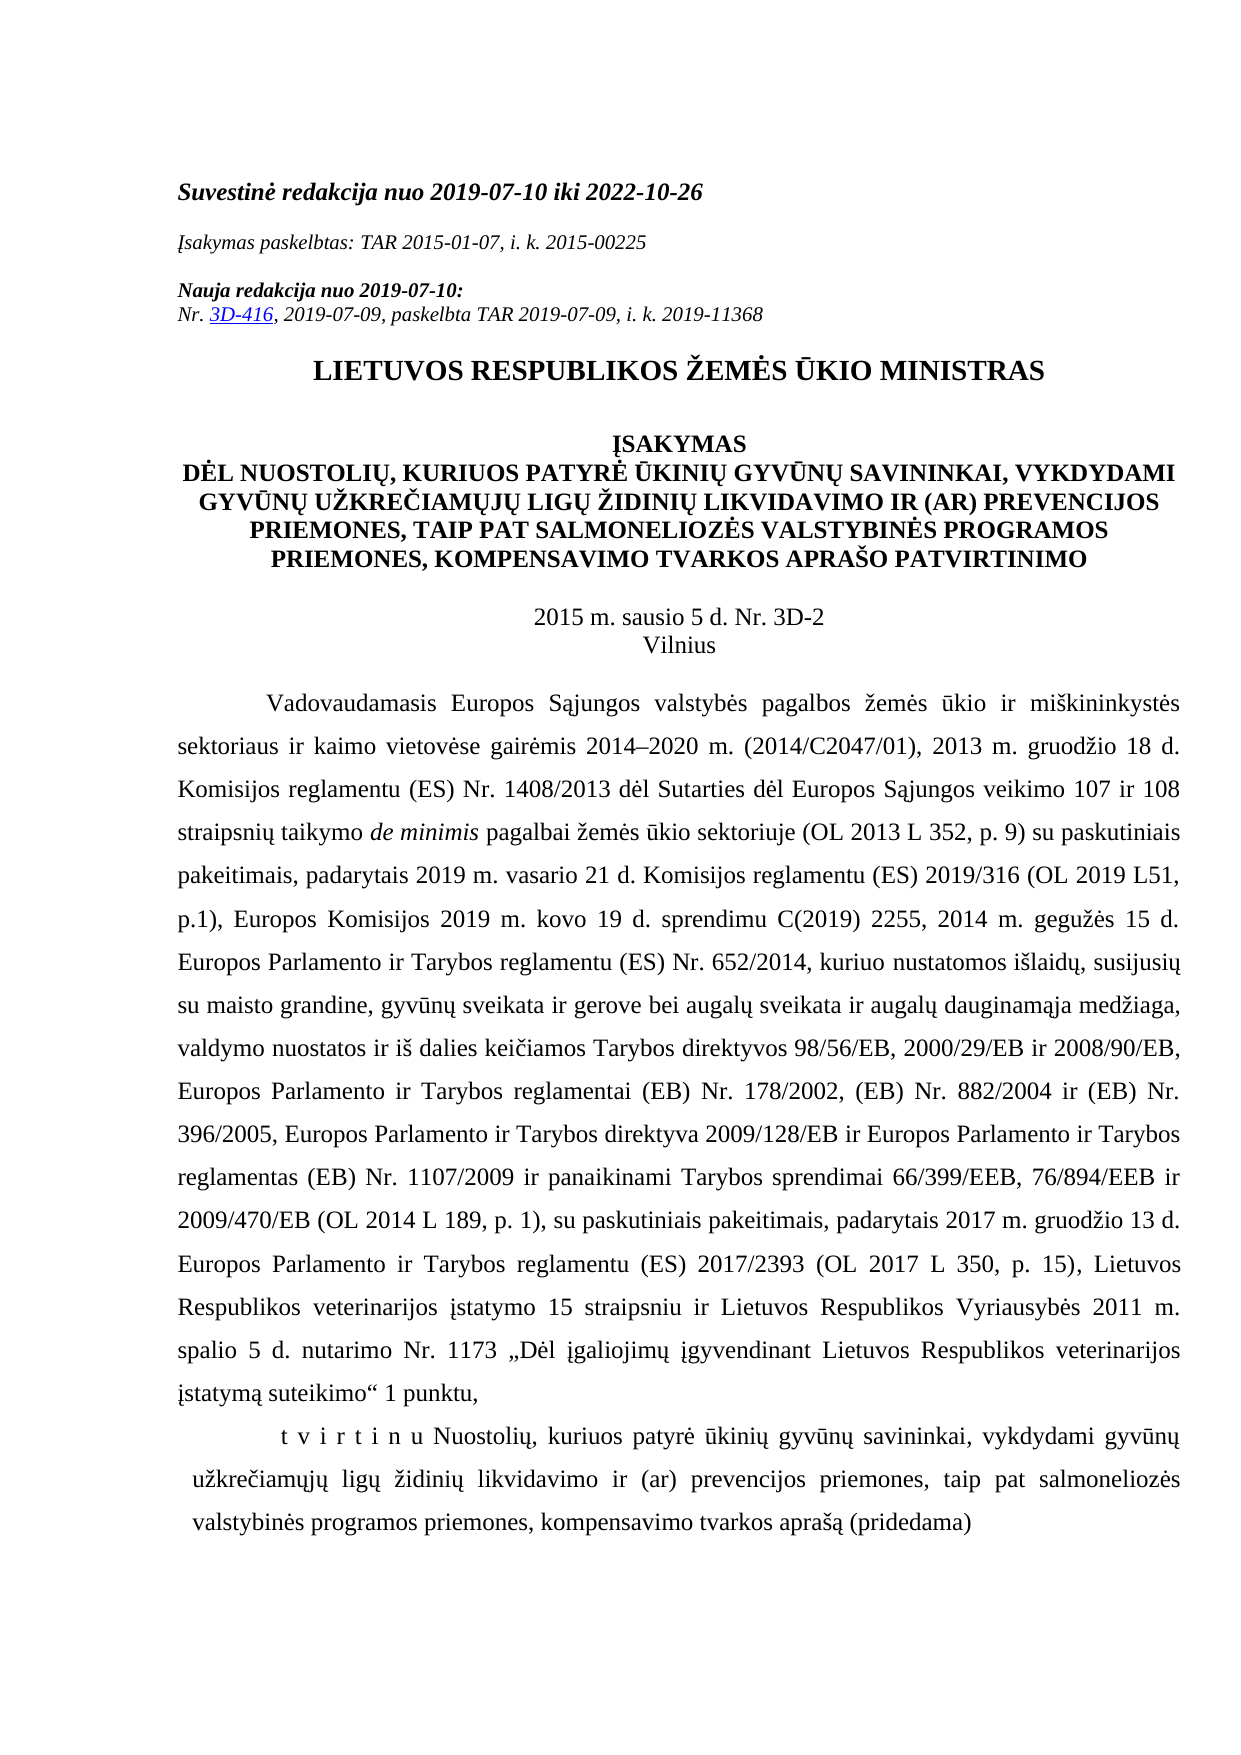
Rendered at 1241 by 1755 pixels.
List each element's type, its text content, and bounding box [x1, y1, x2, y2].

text LIETUVOS RESPUBLIKOS ŽEMĖS ŪKIO MINISTRAS [177, 353, 1181, 386]
text Suvestinė redakcija nuo 2019-07-10 iki 2022-10-26 [177, 177, 1181, 206]
text Nr. 3D-416, 2019-07-09, paskelbta TAR 2019-07-09, i. k. 2019-11368 [177, 302, 1181, 326]
text Vadovaudamasis Europos Sąjungos valstybės pagalbos žemės ūkio ir miškininkystės sektoriaus ir kaimo vietovėse gairėmis 2014–2020 m. (2014/C2047/01), 2013 m. gruodžio 18 d. Komisijos reglamentu (ES) Nr. 1408/2013 dėl Sutarties dėl Europos Sąjungos veikimo 107 ir 108 straipsnių taikymo de minimis pagalbai žemės ūkio sektoriuje (OL 2013 L 352, p. 9) su paskutiniais pakeitimais, padarytais 2019 m. vasario 21 d. Komisijos reglamentu (ES) 2019/316 (OL 2019 L51, p.1), Europos Komisijos 2019 m. kovo 19 d. sprendimu C(2019) 2255, 2014 m. gegužės 15 d. Europos Parlamento ir Tarybos reglamentu (ES) Nr. 652/2014, kuriuo nustatomos išlaidų, susijusių su maisto grandine, gyvūnų sveikata ir gerove bei augalų sveikata ir augalų dauginamąja medžiaga, valdymo nuostatos ir iš dalies keičiamos Tarybos direktyvos 98/56/EB, 2000/29/EB ir 2008/90/EB, Europos Parlamento ir Tarybos reglamentai (EB) Nr. 178/2002, (EB) Nr. 882/2004 ir (EB) Nr. 396/2005, Europos Parlamento ir Tarybos direktyva 2009/128/EB ir Europos Parlamento ir Tarybos reglamentas (EB) Nr. 1107/2009 ir panaikinami Tarybos sprendimai 66/399/EEB, 76/894/EEB ir 2009/470/EB (OL 2014 L 189, p. 1), su paskutiniais pakeitimais, padarytais 2017 m. gruodžio 13 d. Europos Parlamento ir Tarybos reglamentu (ES) 2017/2393 (OL 2017 L 350, p. 15), Lietuvos Respublikos veterinarijos įstatymo 15 straipsniu ir Lietuvos Respublikos Vyriausybės 2011 m. spalio 5 d. nutarimo Nr. 1173 „Dėl įgaliojimų įgyvendinant Lietuvos Respublikos veterinarijos įstatymą suteikimo“ 1 punktu, [177, 688, 1181, 1407]
text Nauja redakcija nuo 2019-07-10: [177, 278, 1181, 302]
text t v i r t i n u Nuostolių, kuriuos patyrė ūkinių gyvūnų savininkai, vykdydami gyvūnų užkrečiamųjų ligų židinių likvidavimo ir (ar) prevencijos priemones, taip pat salmoneliozės valstybinės programos priemones, kompensavimo tvarkos aprašą (pridedama) [192, 1421, 1181, 1536]
text Įsakymas paskelbtas: TAR 2015-01-07, i. k. 2015-00225 [177, 230, 1181, 254]
text 2015 m. sausio 5 d. Nr. 3D-2 Vilnius [177, 602, 1181, 659]
text DĖL NUOSTOLIŲ, KURIUOS PATYRĖ ŪKINIŲ GYVŪNŲ SAVININKAI, VYKDYDAMI GYVŪNŲ UŽKREČIAMŲJŲ LIGŲ ŽIDINIŲ LIKVIDAVIMO IR (AR) PREVENCIJOS PRIEMONES, TAIP PAT SALMONELIOZĖS VALSTYBINĖS PROGRAMOS PRIEMONES, KOMPENSAVIMO TVARKOS APRAŠO PATVIRTINIMO [177, 458, 1181, 573]
text ĮSAKYMAS [177, 429, 1181, 458]
